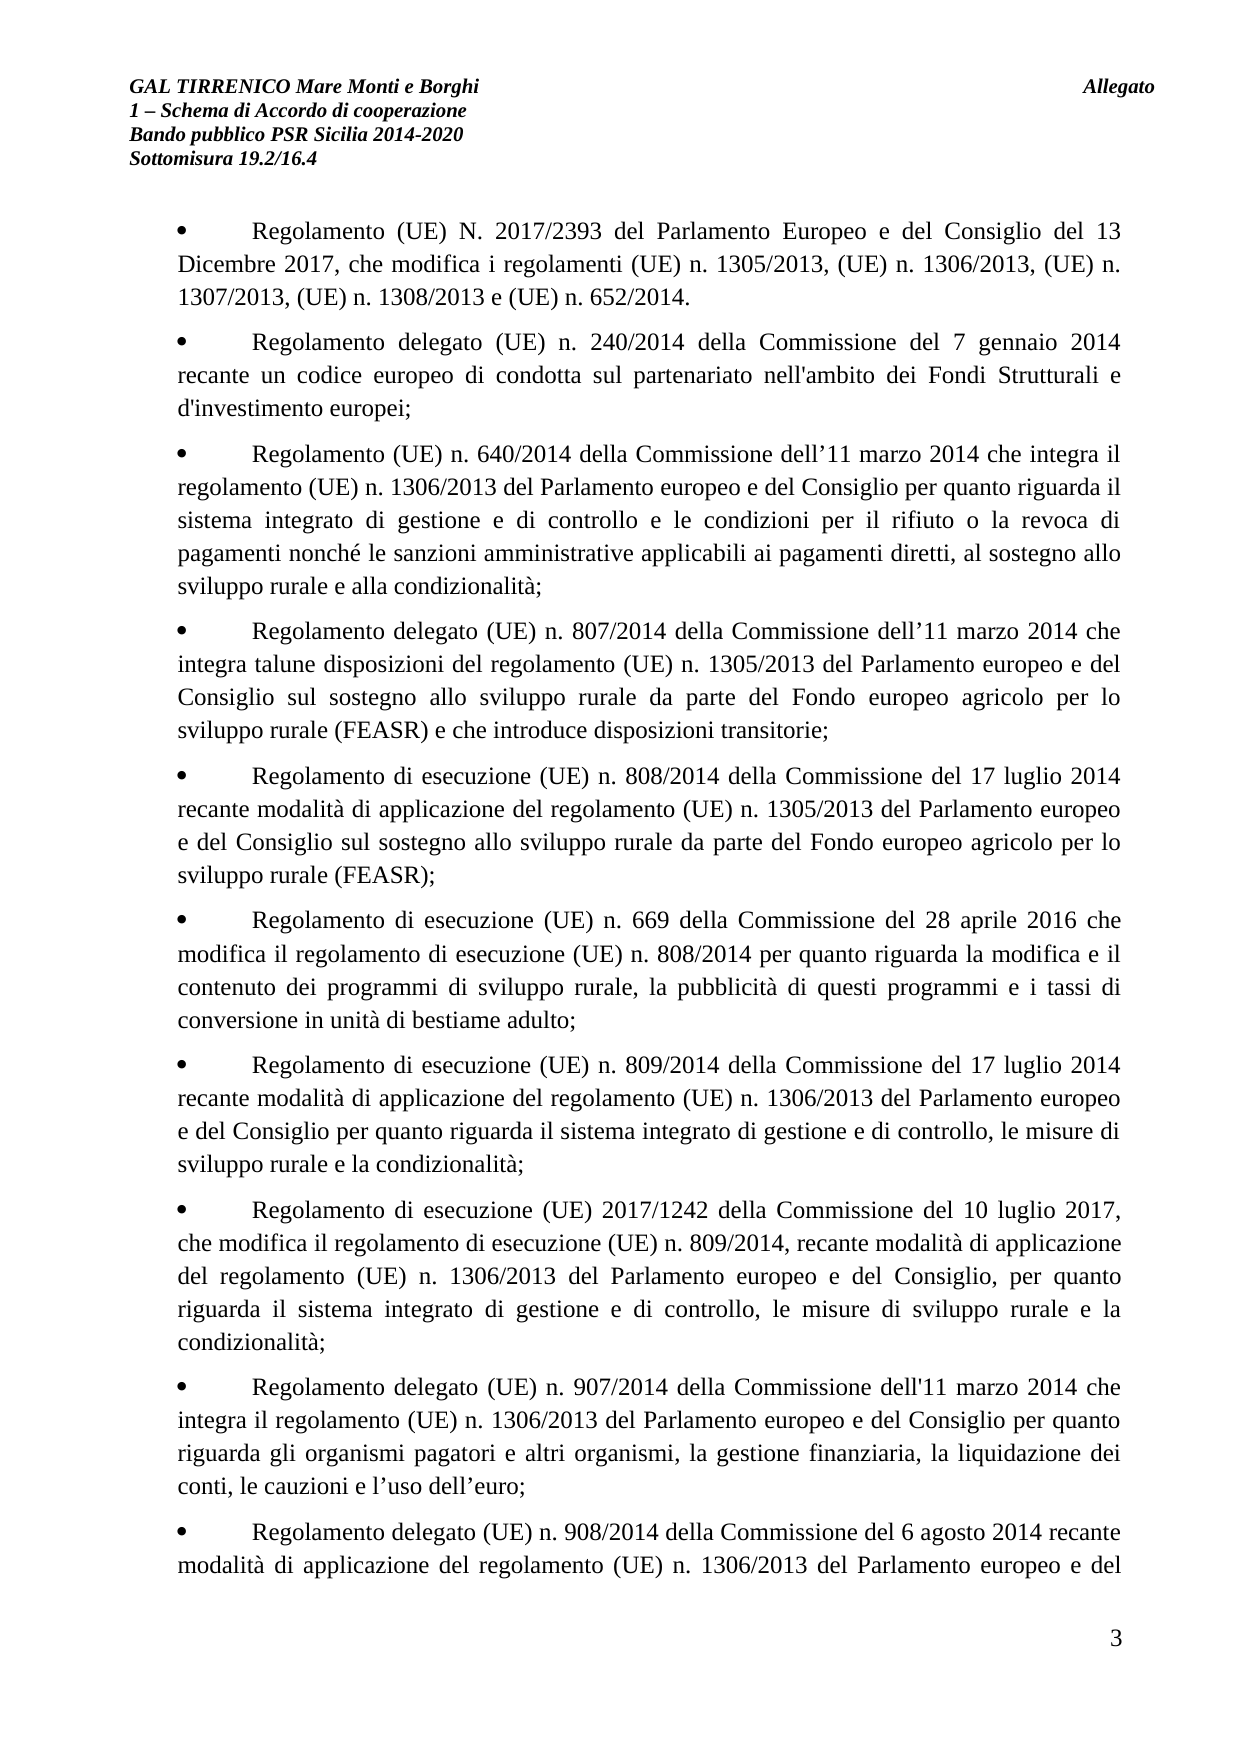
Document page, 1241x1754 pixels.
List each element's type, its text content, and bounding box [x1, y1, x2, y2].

list Regolamento di esecuzione (UE) n. 808/2014 della Commissione del 17 luglio 2014 recante modalità di applicazione del regolamento (UE) n. 1305/2013 del Parlamento europeo e del Consiglio sul sostegno allo sviluppo rurale da parte del Fondo europeo agricolo per lo sviluppo rurale (FEASR); [177, 761, 1122, 889]
list Regolamento di esecuzione (UE) 2017/1242 della Commissione del 10 luglio 2017, che modifica il regolamento di esecuzione (UE) n. 809/2014, recante modalità di applicazione del regolamento (UE) n. 1306/2013 del Parlamento europeo e del Consiglio, per quanto riguarda il sistema integrato di gestione e di controllo, le misure di sviluppo rurale e la condizionalità; [177, 1195, 1122, 1356]
list Regolamento (UE) N. 2017/2393 del Parlamento Europeo e del Consiglio del 13 Dicembre 2017, che modifica i regolamenti (UE) n. 1305/2013, (UE) n. 1306/2013, (UE) n. 1307/2013, (UE) n. 1308/2013 e (UE) n. 652/2014. [177, 216, 1122, 311]
list Regolamento di esecuzione (UE) n. 669 della Commissione del 28 aprile 2016 che modifica il regolamento di esecuzione (UE) n. 808/2014 per quanto riguarda la modifica e il contenuto dei programmi di sviluppo rurale, la pubblicità di questi programmi e i tassi di conversione in unità di bestiame adulto; [177, 906, 1122, 1033]
list Regolamento (UE) n. 640/2014 della Commissione dell’11 marzo 2014 che integra il regolamento (UE) n. 1306/2013 del Parlamento europeo e del Consiglio per quanto riguarda il sistema integrato di gestione e di controllo e le condizioni per il rifiuto o la revoca di pagamenti nonché le sanzioni amministrative applicabili ai pagamenti diretti, al sostegno allo sviluppo rurale e alla condizionalità; [177, 439, 1122, 600]
list Regolamento delegato (UE) n. 807/2014 della Commissione dell’11 marzo 2014 che integra talune disposizioni del regolamento (UE) n. 1305/2013 del Parlamento europeo e del Consiglio sul sostegno allo sviluppo rurale da parte del Fondo europeo agricolo per lo sviluppo rurale (FEASR) e che introduce disposizioni transitorie; [177, 616, 1122, 744]
list Regolamento di esecuzione (UE) n. 809/2014 della Commissione del 17 luglio 2014 recante modalità di applicazione del regolamento (UE) n. 1306/2013 del Parlamento europeo e del Consiglio per quanto riguarda il sistema integrato di gestione e di controllo, le misure di sviluppo rurale e la condizionalità; [177, 1050, 1122, 1178]
list Regolamento delegato (UE) n. 240/2014 della Commissione del 7 gennaio 2014 recante un codice europeo di condotta sul partenariato nell'ambito dei Fondi Strutturali e d'investimento europei; [177, 327, 1122, 422]
list Regolamento delegato (UE) n. 908/2014 della Commissione del 6 agosto 2014 recante modalità di applicazione del regolamento (UE) n. 1306/2013 del Parlamento europeo e del [177, 1517, 1122, 1579]
list Regolamento delegato (UE) n. 907/2014 della Commissione dell'11 marzo 2014 che integra il regolamento (UE) n. 1306/2013 del Parlamento europeo e del Consiglio per quanto riguarda gli organismi pagatori e altri organismi, la gestione finanziaria, la liquidazione dei conti, le cauzioni e l’uso dell’euro; [177, 1372, 1122, 1500]
